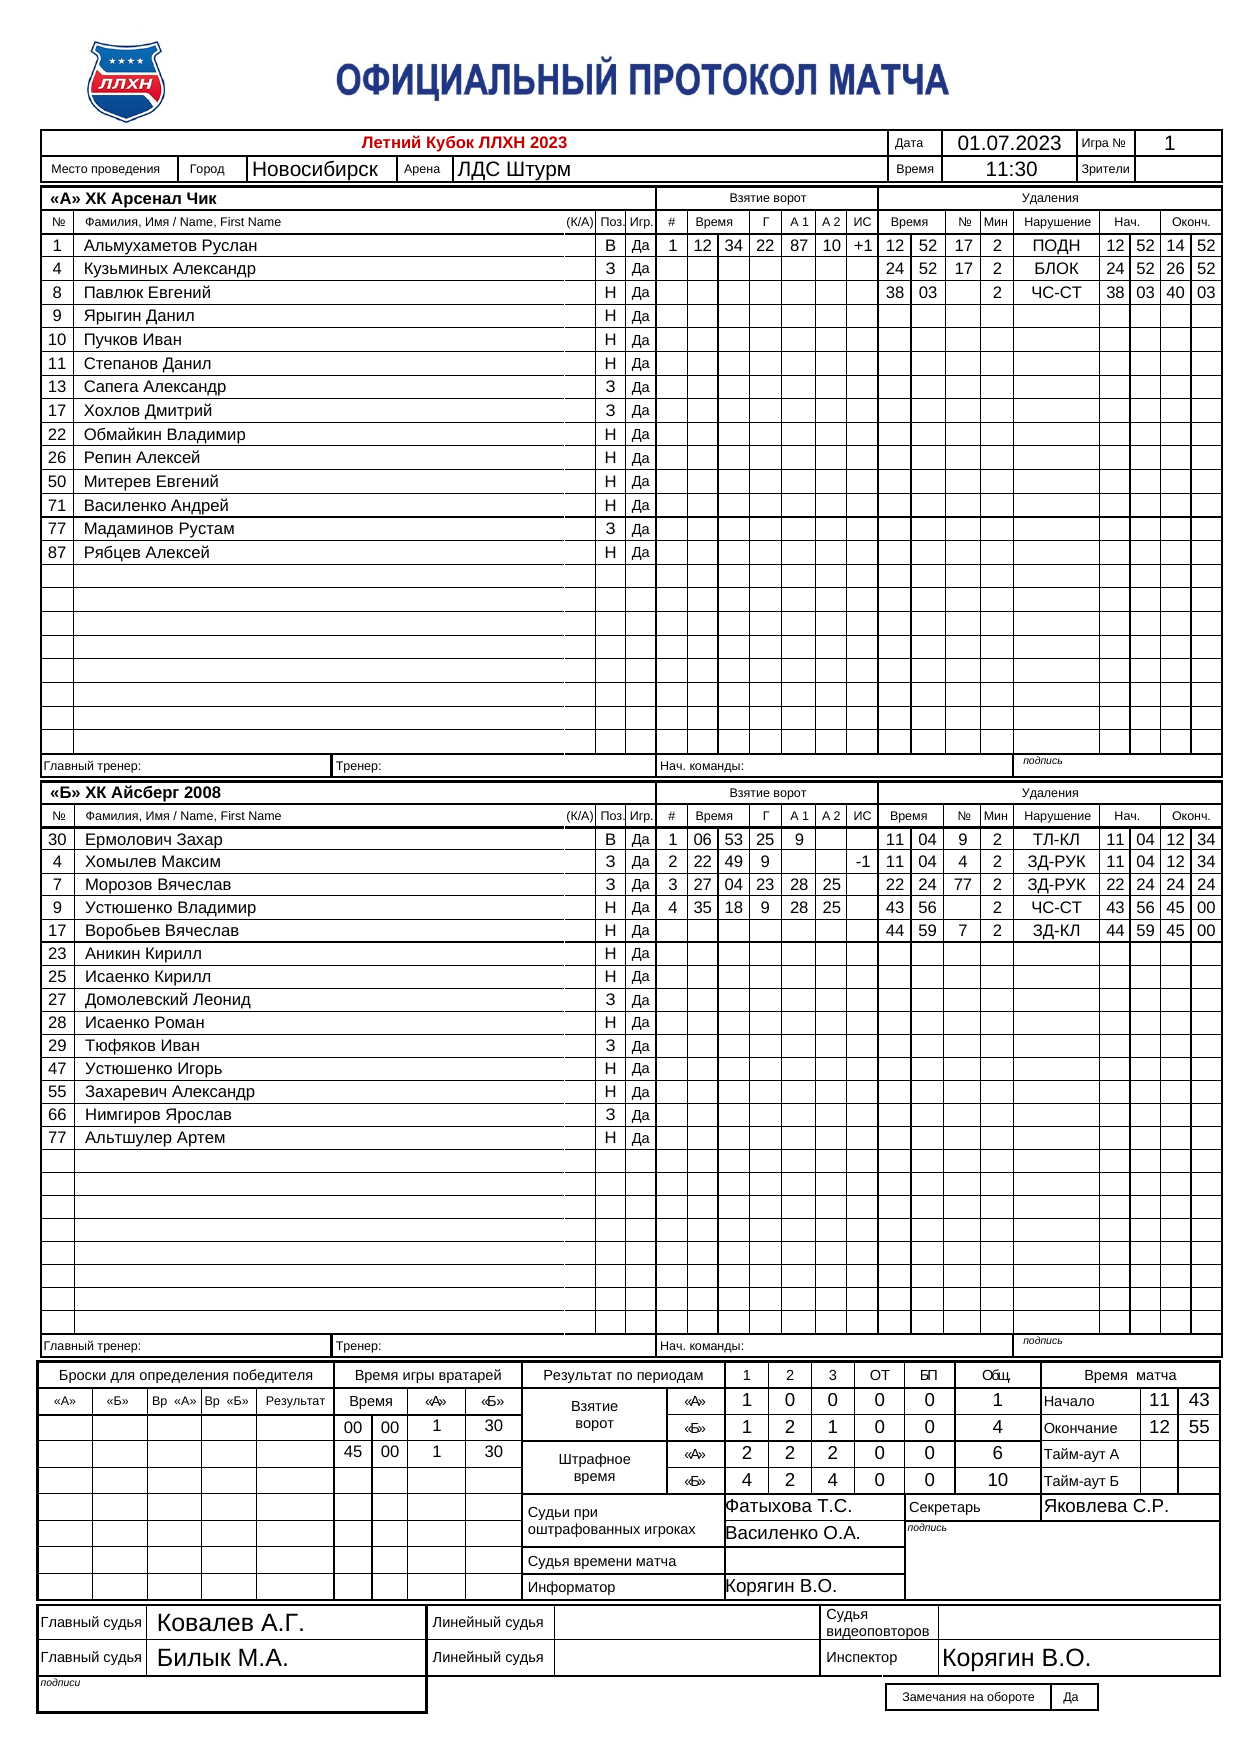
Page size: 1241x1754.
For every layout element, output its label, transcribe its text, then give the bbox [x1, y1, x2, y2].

table_cell [626, 1311, 655, 1333]
table_cell [1014, 565, 1099, 587]
table_cell [782, 1081, 815, 1103]
table_cell [719, 541, 749, 564]
table_cell [816, 850, 846, 872]
table_cell [944, 943, 980, 964]
table_cell [1192, 966, 1221, 987]
table_cell [879, 1288, 910, 1310]
table_cell [782, 305, 815, 327]
table_cell [750, 423, 781, 445]
table_cell [719, 920, 749, 941]
table_cell [1100, 1242, 1129, 1264]
table_cell [1100, 1058, 1129, 1079]
table_cell [596, 730, 625, 753]
table_cell 56 [1131, 896, 1160, 918]
table_cell [912, 707, 945, 729]
table_cell [1161, 989, 1190, 1011]
table_cell [565, 989, 595, 1011]
table_cell [1014, 1104, 1099, 1126]
table_cell [565, 1196, 595, 1218]
table_cell [688, 1104, 717, 1126]
table_cell [408, 1468, 465, 1493]
table_cell [1131, 1311, 1160, 1333]
table_cell [879, 588, 910, 611]
table_cell [981, 446, 1013, 469]
table_cell 52 [1131, 257, 1160, 280]
table_cell [750, 541, 781, 564]
table_cell [42, 565, 73, 587]
table_cell [596, 1242, 625, 1264]
table_cell [847, 1150, 877, 1172]
table_cell Начало [1042, 1389, 1140, 1413]
table_cell [816, 829, 846, 849]
table_cell [944, 1150, 980, 1172]
table_cell [944, 1127, 980, 1149]
table_cell [555, 1606, 819, 1639]
table_cell [847, 1219, 877, 1241]
table_cell [816, 1219, 846, 1241]
table_cell Да [626, 989, 655, 1011]
table_cell [42, 612, 73, 634]
table_cell # [657, 805, 687, 826]
table_cell [1161, 659, 1190, 682]
table_cell 04 [719, 874, 749, 895]
table_cell [750, 1127, 781, 1149]
table_cell [1014, 659, 1099, 682]
table_cell [782, 612, 815, 634]
table_cell [1131, 1265, 1160, 1287]
table_cell [946, 328, 980, 351]
table_cell [1161, 1265, 1190, 1287]
table_cell [657, 1035, 687, 1057]
table_cell [719, 376, 749, 398]
table_cell [782, 943, 815, 964]
table_cell 52 [912, 257, 945, 280]
table_cell № [944, 805, 980, 826]
table_cell Да [626, 1104, 655, 1126]
table_cell [42, 1288, 74, 1310]
table_cell 18 [719, 896, 749, 918]
table_header 1 [726, 1363, 768, 1387]
table_cell 04 [1131, 850, 1160, 872]
table_cell [1131, 730, 1160, 753]
table_cell [1100, 588, 1129, 611]
table_cell [946, 588, 980, 611]
table_cell 77 [42, 518, 73, 540]
table_header ОТ [855, 1363, 904, 1387]
table_cell [816, 966, 846, 987]
table_cell [1161, 446, 1190, 469]
table_cell [1161, 1173, 1190, 1195]
table_cell 9 [42, 305, 73, 327]
table_cell [847, 1058, 877, 1079]
table_cell [1161, 1081, 1190, 1103]
table_cell [565, 235, 595, 256]
table_cell [816, 399, 846, 422]
table_cell [565, 376, 595, 398]
table_cell [1192, 1012, 1221, 1033]
table_cell [657, 1104, 687, 1126]
table_cell [93, 1468, 147, 1493]
table_cell Да [626, 446, 655, 469]
table_cell [1192, 470, 1221, 493]
table_cell З [596, 874, 625, 895]
table_cell «Б» [668, 1415, 724, 1440]
table_cell [565, 1104, 595, 1126]
table_cell 2 [812, 1442, 854, 1467]
table_cell [944, 1288, 980, 1310]
table_cell [1131, 494, 1160, 516]
table_cell [74, 636, 564, 658]
table_cell 0 [905, 1389, 954, 1413]
table_cell [847, 470, 877, 493]
table_cell Домолевский Леонид [75, 989, 564, 1011]
table_cell [981, 565, 1013, 587]
table_cell [816, 1012, 846, 1033]
table_cell 1 [42, 235, 73, 256]
table_cell [626, 730, 655, 753]
table_cell [626, 707, 655, 729]
table_cell [719, 1081, 749, 1103]
table_cell [719, 328, 749, 351]
table_header 1 [1136, 131, 1221, 155]
table_cell [466, 1547, 521, 1573]
table_cell [1100, 399, 1129, 422]
table_cell [148, 1494, 201, 1520]
table_cell [847, 920, 877, 941]
table_cell [847, 896, 877, 918]
table_cell [782, 1127, 815, 1149]
table_cell [688, 730, 717, 753]
table_cell [1161, 588, 1190, 611]
table_cell [565, 565, 595, 587]
table_cell [688, 1219, 717, 1241]
table_cell [782, 1104, 815, 1126]
table_cell [688, 707, 717, 729]
table_cell [202, 1468, 256, 1493]
table_cell [688, 989, 717, 1011]
table_cell [565, 399, 595, 422]
table_cell [944, 1012, 980, 1033]
table_cell Рябцев Алексей [74, 541, 564, 564]
table_cell [657, 423, 687, 445]
table_cell [719, 352, 749, 374]
table_cell Город [179, 157, 246, 181]
table_cell [42, 683, 73, 706]
table_cell 04 [1131, 829, 1160, 849]
table_cell [847, 612, 877, 634]
table_cell 8 [42, 281, 73, 303]
table_cell [946, 305, 980, 327]
table_cell [373, 1547, 407, 1573]
table_cell Хомылев Максим [75, 850, 564, 872]
table_cell [42, 1173, 74, 1195]
table_cell [1131, 989, 1160, 1011]
table_cell [879, 1242, 910, 1264]
table_cell [782, 636, 815, 658]
table_cell [981, 943, 1013, 964]
table_cell [816, 1173, 846, 1195]
table_cell 9 [750, 896, 781, 918]
table_cell В [596, 235, 625, 256]
table_cell [816, 612, 846, 634]
table_cell [1014, 1288, 1099, 1310]
table_cell [946, 730, 980, 753]
table_cell [750, 1219, 781, 1241]
table_cell [946, 659, 980, 682]
table_cell 1 [812, 1415, 854, 1440]
table_cell [847, 352, 877, 374]
table_cell [1192, 1035, 1221, 1057]
table_cell ЗД-РУК [1014, 850, 1099, 872]
table_cell [1161, 399, 1190, 422]
table_cell Игр. [626, 211, 655, 233]
table_cell [335, 1574, 371, 1599]
table_cell Н [596, 423, 625, 445]
table_cell Да [626, 399, 655, 422]
table_cell [782, 518, 815, 540]
table_cell [816, 328, 846, 351]
table_cell [816, 352, 846, 374]
table_cell [1131, 636, 1160, 658]
table_cell 35 [688, 896, 717, 918]
table_cell [879, 659, 910, 682]
table_cell [946, 376, 980, 398]
table_cell [148, 1441, 201, 1467]
table_cell [565, 541, 595, 564]
table_cell [1192, 1104, 1221, 1126]
table_cell [657, 518, 687, 540]
table_cell [719, 1058, 749, 1079]
table_cell [782, 352, 815, 374]
table_cell [565, 328, 595, 351]
table_cell 43 [879, 896, 910, 918]
table_cell Главный судья [39, 1640, 146, 1675]
table_cell [719, 399, 749, 422]
table_cell [565, 943, 595, 964]
table_cell Альмухаметов Руслан [74, 235, 564, 256]
table_cell [1192, 305, 1221, 327]
table_cell 0 [855, 1442, 904, 1467]
table_cell 2 [981, 920, 1013, 941]
table_cell [688, 1196, 717, 1218]
table_cell [944, 1081, 980, 1103]
table_cell [657, 328, 687, 351]
table_cell [1161, 1242, 1190, 1264]
table_cell [93, 1494, 147, 1520]
table_cell [750, 1242, 781, 1264]
table_cell [719, 446, 749, 469]
table_cell 11 [879, 829, 910, 849]
table_cell [657, 966, 687, 987]
table_cell [946, 281, 980, 303]
table_cell [1131, 612, 1160, 634]
table_cell «А» [39, 1389, 92, 1413]
table_cell Да [626, 423, 655, 445]
table_cell [1100, 943, 1129, 964]
table_cell [1192, 1219, 1221, 1241]
table_cell 24 [1100, 257, 1129, 280]
table_cell [1131, 943, 1160, 964]
table_cell [1014, 943, 1099, 964]
table_cell [912, 612, 945, 634]
table_cell [1100, 352, 1129, 374]
table_cell [981, 966, 1013, 987]
table_cell [912, 636, 945, 658]
table_cell [1014, 328, 1099, 351]
table_cell Результат [257, 1389, 333, 1413]
table_cell [1014, 989, 1099, 1011]
table_cell 56 [912, 896, 943, 918]
table_cell Ярыгин Данил [74, 305, 564, 327]
table_cell [816, 1058, 846, 1079]
table_cell Г [750, 211, 781, 233]
table_cell [1192, 1127, 1221, 1149]
table_cell 52 [1192, 257, 1221, 280]
table_cell [657, 1012, 687, 1033]
table_cell 0 [905, 1468, 954, 1493]
table_cell [408, 1521, 465, 1546]
table_cell [1014, 470, 1099, 493]
table_cell [782, 399, 815, 422]
table_cell [719, 494, 749, 516]
table_cell [946, 470, 980, 493]
table_cell [816, 1288, 846, 1310]
table_cell Поз. [596, 211, 625, 233]
table_header Замечания на обороте [887, 1685, 1050, 1709]
table_cell [202, 1547, 256, 1573]
table_cell 2 [769, 1468, 811, 1493]
table_cell [39, 1494, 92, 1520]
table_cell Фамилия, Имя / Name, First Name [74, 211, 565, 233]
table_cell [565, 730, 595, 753]
table_cell [1014, 707, 1099, 729]
table_cell [74, 612, 564, 634]
table_cell [847, 588, 877, 611]
table_cell [688, 683, 717, 706]
table_cell [912, 1196, 943, 1218]
table_cell [912, 423, 945, 445]
table_cell Секретарь [906, 1495, 1040, 1520]
table_cell [42, 1196, 74, 1218]
table_cell Нимгиров Ярослав [75, 1104, 564, 1126]
table_cell «А» [668, 1389, 724, 1413]
table_cell [944, 1196, 980, 1218]
table_cell [688, 920, 717, 941]
table_cell 45 [1161, 896, 1190, 918]
table_cell 11:30 [943, 157, 1076, 181]
table_cell [1100, 730, 1129, 753]
table_cell 1 [657, 235, 687, 256]
table_cell [1131, 1058, 1160, 1079]
table_cell [726, 1548, 904, 1573]
table_cell [657, 1173, 687, 1195]
table_cell [657, 1242, 687, 1264]
table_cell [879, 1311, 910, 1333]
table_cell [879, 1173, 910, 1195]
table_cell 11 [1100, 829, 1129, 849]
table_cell ЧС-СТ [1014, 281, 1099, 303]
table_cell 44 [879, 920, 910, 941]
table_cell 47 [42, 1058, 74, 1079]
table_cell Тайм-аут А [1042, 1441, 1140, 1467]
table_cell 23 [42, 943, 74, 964]
table_cell [466, 1574, 521, 1599]
table_cell 25 [816, 896, 846, 918]
table_cell [981, 1219, 1013, 1241]
table_cell 77 [42, 1127, 74, 1149]
table_cell [981, 423, 1013, 445]
table_cell [946, 446, 980, 469]
table_cell № [42, 805, 74, 826]
table_cell [1100, 446, 1129, 469]
table_cell [946, 352, 980, 374]
table_cell [944, 989, 980, 1011]
table_cell [816, 257, 846, 280]
table_cell [847, 518, 877, 540]
table_cell 12 [1161, 829, 1190, 849]
table_cell [565, 1219, 595, 1241]
table_cell [565, 707, 595, 729]
table_cell [912, 1035, 943, 1057]
table_cell [596, 612, 625, 634]
table_cell [939, 1606, 1219, 1639]
table_cell [1014, 518, 1099, 540]
table_header Удаления [879, 783, 1221, 803]
table_cell [981, 636, 1013, 658]
table_cell [750, 989, 781, 1011]
table_cell 55 [42, 1081, 74, 1103]
table_cell [782, 1035, 815, 1057]
table_cell ЗД-РУК [1014, 874, 1099, 895]
table_cell [944, 1173, 980, 1195]
table_cell 30 [466, 1416, 521, 1440]
table_cell Линейный судья [428, 1606, 554, 1639]
table_cell [657, 588, 687, 611]
table_cell [912, 1081, 943, 1103]
table_cell 27 [42, 989, 74, 1011]
table_cell [1100, 1288, 1129, 1310]
table_cell [596, 588, 625, 611]
table_cell 22 [1100, 874, 1129, 895]
table_cell [75, 1196, 564, 1218]
table_cell [74, 588, 564, 611]
table_cell Нач. команды: [657, 755, 1012, 776]
table_cell Яковлева С.Р. [1042, 1495, 1219, 1520]
table_cell [719, 305, 749, 327]
table_cell [1100, 707, 1129, 729]
table_cell [1014, 1196, 1099, 1218]
table_cell [688, 1242, 717, 1264]
table_cell [1100, 423, 1129, 445]
table_cell Исаенко Роман [75, 1012, 564, 1033]
table_cell [1192, 1081, 1221, 1103]
table_cell [1100, 518, 1129, 540]
table_cell БЛОК [1014, 257, 1099, 280]
table_cell [816, 1081, 846, 1103]
table_cell [148, 1416, 201, 1440]
table_cell [879, 494, 910, 516]
table_cell 59 [1131, 920, 1160, 941]
table_cell [912, 1288, 943, 1310]
table_cell [1131, 1104, 1160, 1126]
table_cell Репин Алексей [74, 446, 564, 469]
table_cell [688, 565, 717, 587]
table_cell [1192, 399, 1221, 422]
table_cell 28 [782, 896, 815, 918]
table_cell [75, 1219, 564, 1241]
table_cell [944, 1219, 980, 1241]
table_cell [782, 470, 815, 493]
table_cell [782, 1196, 815, 1218]
table_cell [946, 683, 980, 706]
table_cell [719, 588, 749, 611]
table_cell [1192, 943, 1221, 964]
table_cell [1161, 1150, 1190, 1172]
table_cell Тюфяков Иван [75, 1035, 564, 1057]
table_cell [1161, 1058, 1190, 1079]
table_cell Н [596, 281, 625, 303]
table_cell [1014, 1219, 1099, 1241]
table_cell [879, 352, 910, 374]
table_cell [1131, 588, 1160, 611]
table_cell [1192, 612, 1221, 634]
table_cell 12 [688, 235, 717, 256]
table_cell 04 [912, 829, 943, 849]
table_cell [42, 1219, 74, 1241]
table_cell Да [626, 874, 655, 895]
table_cell [1131, 707, 1160, 729]
table_cell Устюшенко Владимир [75, 896, 564, 918]
table_cell [1161, 1127, 1190, 1149]
table_cell [816, 1104, 846, 1126]
table_cell [782, 257, 815, 280]
table_cell 9 [42, 896, 74, 918]
table_cell [596, 1173, 625, 1195]
table_cell [750, 518, 781, 540]
table_cell [847, 966, 877, 987]
table_cell Н [596, 943, 625, 964]
table_cell 9 [750, 850, 781, 872]
table_cell 34 [1192, 850, 1221, 872]
table_cell [1100, 1035, 1129, 1057]
table_cell [847, 257, 877, 280]
table_cell 6 [956, 1442, 1040, 1467]
table_cell [596, 636, 625, 658]
table_cell 2 [726, 1442, 768, 1467]
table_cell 2 [657, 850, 687, 872]
table_cell [750, 659, 781, 682]
table_cell [688, 659, 717, 682]
table_cell [912, 1104, 943, 1126]
table_cell Н [596, 470, 625, 493]
table_cell 44 [1100, 920, 1129, 941]
table_cell З [596, 850, 625, 872]
table_cell ЧС-СТ [1014, 896, 1099, 918]
table_cell [1014, 399, 1099, 422]
table_cell [257, 1574, 333, 1599]
table_cell [912, 989, 943, 1011]
table_cell [946, 636, 980, 658]
table_cell [879, 966, 910, 987]
table_cell [688, 541, 717, 564]
table_cell 24 [879, 257, 910, 280]
table_cell [847, 874, 877, 895]
table_header Взятие ворот [657, 188, 877, 209]
table_cell А 2 [816, 805, 846, 826]
table_cell [42, 1150, 74, 1172]
table_cell [719, 943, 749, 964]
table_cell [74, 707, 564, 729]
table_cell 23 [750, 874, 781, 895]
table_cell [596, 659, 625, 682]
table_cell [750, 446, 781, 469]
table_cell (К/А) [565, 805, 595, 826]
table_cell [782, 423, 815, 445]
table_cell [981, 541, 1013, 564]
table_cell [750, 588, 781, 611]
table_cell [657, 1081, 687, 1103]
table_header «Б» ХК Айсберг 2008 [42, 783, 655, 803]
table_cell Хохлов Дмитрий [74, 399, 564, 422]
table_cell 2 [981, 257, 1013, 280]
table_cell [944, 1265, 980, 1287]
table_cell [981, 376, 1013, 398]
table_cell [847, 1173, 877, 1195]
table_cell [202, 1494, 256, 1520]
table_cell [782, 1242, 815, 1264]
table_cell [1192, 1058, 1221, 1079]
table_cell [1014, 1058, 1099, 1079]
table_cell 66 [42, 1104, 74, 1126]
table_cell [408, 1547, 465, 1573]
table_cell [719, 683, 749, 706]
table_cell [373, 1468, 407, 1493]
table_cell ИС [847, 211, 877, 233]
table_cell [657, 257, 687, 280]
table_cell 11 [879, 850, 910, 872]
table_cell Да [626, 305, 655, 327]
table_cell [879, 730, 910, 753]
table_cell Мадаминов Рустам [74, 518, 564, 540]
table_cell 4 [944, 850, 980, 872]
table_cell Главный тренер: [42, 755, 330, 776]
table_cell 03 [1192, 281, 1221, 303]
table_cell [1131, 1150, 1160, 1172]
table_cell Тайм-аут Б [1042, 1468, 1140, 1493]
table_cell 12 [879, 235, 910, 256]
table_cell [626, 1265, 655, 1287]
table_cell З [596, 518, 625, 540]
table_cell З [596, 1104, 625, 1126]
table_cell [148, 1547, 201, 1573]
table_cell [719, 1311, 749, 1333]
table_cell [42, 730, 73, 753]
table_cell [719, 1104, 749, 1126]
table_cell [1192, 989, 1221, 1011]
table_cell Время [879, 211, 945, 233]
table_header Общ. [956, 1363, 1040, 1387]
table_cell [1100, 659, 1129, 682]
table_cell Н [596, 920, 625, 941]
table_header Время игры вратарей [335, 1363, 521, 1387]
table_cell [847, 1012, 877, 1033]
table_cell [1161, 1288, 1190, 1310]
table_cell Исаенко Кирилл [75, 966, 564, 987]
table_cell [565, 659, 595, 682]
table_cell Пучков Иван [74, 328, 564, 351]
table_cell [565, 874, 595, 895]
table_cell [657, 612, 687, 634]
table_cell ЗД-КЛ [1014, 920, 1099, 941]
table_cell [657, 446, 687, 469]
table_cell [816, 518, 846, 540]
table_cell [42, 1242, 74, 1264]
table_cell [75, 1150, 564, 1172]
table_cell 1 [408, 1416, 465, 1440]
table_cell «А» [668, 1442, 724, 1467]
table_cell 34 [719, 235, 749, 256]
table_cell [657, 281, 687, 303]
table_cell [981, 518, 1013, 540]
table_cell 22 [879, 874, 910, 895]
table_cell [565, 1265, 595, 1287]
table_cell [565, 305, 595, 327]
table_cell 43 [1100, 896, 1129, 918]
table_cell [782, 730, 815, 753]
table_cell [565, 1035, 595, 1057]
table_cell [1014, 423, 1099, 445]
table_cell [981, 352, 1013, 374]
table_cell [565, 352, 595, 374]
table_cell [1192, 730, 1221, 753]
table_cell [816, 470, 846, 493]
table_cell [257, 1521, 333, 1546]
table_cell [565, 1288, 595, 1310]
table_cell [879, 446, 910, 469]
table_cell [1192, 518, 1221, 540]
table_cell [981, 683, 1013, 706]
table_cell [1100, 1127, 1129, 1149]
table_cell [847, 989, 877, 1011]
table_cell 52 [1192, 235, 1221, 256]
table_cell [1161, 636, 1190, 658]
table_header Броски для определения победителя [39, 1363, 333, 1387]
table_cell [93, 1547, 147, 1573]
table_cell [75, 1265, 564, 1287]
table_cell [981, 989, 1013, 1011]
table_cell [782, 1311, 815, 1333]
table_cell [466, 1494, 521, 1520]
table_cell [879, 943, 910, 964]
table_cell [912, 1265, 943, 1287]
table_cell [257, 1494, 333, 1520]
table_cell [688, 518, 717, 540]
table_cell Вр «А» [148, 1389, 201, 1413]
table_cell [565, 1242, 595, 1264]
table_cell [912, 518, 945, 540]
table_cell [565, 636, 595, 658]
table_cell [565, 446, 595, 469]
table_cell [657, 1127, 687, 1149]
table_cell [816, 494, 846, 516]
table_cell [1192, 494, 1221, 516]
table_cell [750, 565, 781, 587]
table_cell [912, 1219, 943, 1241]
table_cell 45 [1161, 920, 1190, 941]
table_cell [202, 1416, 256, 1440]
table_cell [816, 1035, 846, 1057]
table_cell [750, 328, 781, 351]
table_cell 2 [981, 235, 1013, 256]
table_cell [626, 1173, 655, 1195]
table_cell [981, 1173, 1013, 1195]
table_cell [1131, 1035, 1160, 1057]
table_cell [565, 1311, 595, 1333]
table_cell Н [596, 1058, 625, 1079]
table_cell Оконч. [1161, 805, 1221, 826]
table_cell [816, 588, 846, 611]
table_cell [719, 1288, 749, 1310]
table_cell Аникин Кирилл [75, 943, 564, 964]
table_cell [565, 612, 595, 634]
table_cell 11 [1100, 850, 1129, 872]
table_cell [1100, 494, 1129, 516]
table_cell [42, 588, 73, 611]
table_cell [981, 1058, 1013, 1079]
table_cell [657, 399, 687, 422]
table_cell [565, 1173, 595, 1195]
table_cell [981, 494, 1013, 516]
table_cell [847, 494, 877, 516]
table_cell [912, 446, 945, 469]
table_cell [42, 659, 73, 682]
table_cell 7 [42, 874, 74, 895]
table_cell [1100, 1012, 1129, 1033]
table_cell Обмайкин Владимир [74, 423, 564, 445]
table_cell [1131, 1288, 1160, 1310]
table_cell 2 [981, 850, 1013, 872]
table_cell [1014, 1265, 1099, 1287]
table_cell [93, 1441, 147, 1467]
table_cell [879, 1035, 910, 1057]
table_cell [626, 636, 655, 658]
table_cell [1192, 1265, 1221, 1287]
table_cell [1131, 683, 1160, 706]
table_cell [750, 352, 781, 374]
table_cell [596, 1311, 625, 1333]
table_cell [1100, 1150, 1129, 1172]
table_cell [657, 1150, 687, 1172]
table_cell [816, 1196, 846, 1218]
table_cell [688, 1265, 717, 1287]
table_cell [688, 1081, 717, 1103]
table_cell [657, 683, 687, 706]
table_cell [688, 257, 717, 280]
table_cell Да [626, 966, 655, 987]
table_cell [373, 1521, 407, 1546]
table_cell [1161, 1012, 1190, 1033]
table_cell [816, 989, 846, 1011]
table_header Время матча [1042, 1363, 1219, 1387]
table_cell Да [626, 829, 655, 849]
table_cell [719, 1127, 749, 1149]
table_cell [1192, 1242, 1221, 1264]
table_cell [1161, 730, 1190, 753]
table_cell [565, 829, 595, 849]
table_cell [879, 328, 910, 351]
table_cell 10 [42, 328, 73, 351]
table_cell [1192, 565, 1221, 587]
table_cell [657, 730, 687, 753]
table_cell [719, 565, 749, 587]
table_cell [1161, 352, 1190, 374]
table_cell [782, 376, 815, 398]
table_cell [847, 1311, 877, 1333]
table_cell [688, 1035, 717, 1057]
table_cell 9 [944, 829, 980, 849]
table_cell [750, 494, 781, 516]
table_cell 04 [912, 850, 943, 872]
table_header Результат по периодам [523, 1363, 724, 1387]
table_cell Да [626, 352, 655, 374]
table_cell 17 [42, 399, 73, 422]
table_header «А» ХК Арсенал Чик [42, 188, 655, 209]
table_cell [782, 1219, 815, 1241]
table_cell 2 [981, 896, 1013, 918]
table_cell [688, 966, 717, 987]
table_cell Альтшулер Артем [75, 1127, 564, 1149]
table_cell [626, 612, 655, 634]
table_cell Воробьев Вячеслав [75, 920, 564, 941]
table_cell Н [596, 966, 625, 987]
table_cell [912, 470, 945, 493]
table_cell Н [596, 305, 625, 327]
table_cell ТЛ-КЛ [1014, 829, 1099, 849]
table_cell [750, 1012, 781, 1033]
table_cell [782, 1058, 815, 1079]
table_cell «Б» [93, 1389, 147, 1413]
table_cell [912, 328, 945, 351]
table_cell [719, 1012, 749, 1033]
table_cell [565, 281, 595, 303]
table_cell [981, 1288, 1013, 1310]
table_cell [944, 896, 980, 918]
table_cell [657, 376, 687, 398]
table_cell 1 [657, 829, 687, 849]
table_cell [719, 1035, 749, 1057]
table_cell [847, 1196, 877, 1218]
table_cell [93, 1416, 147, 1440]
table_cell [1100, 376, 1129, 398]
table_cell [596, 565, 625, 587]
table_cell [257, 1468, 333, 1493]
table_cell [879, 636, 910, 658]
table_cell [688, 328, 717, 351]
table_cell [981, 1035, 1013, 1057]
table_cell А 1 [782, 211, 815, 233]
table_cell [847, 541, 877, 564]
table_cell [912, 683, 945, 706]
table_cell [946, 612, 980, 634]
table_cell [750, 399, 781, 422]
table_cell [946, 518, 980, 540]
table_cell [879, 1081, 910, 1103]
table_cell [912, 399, 945, 422]
table_cell [688, 352, 717, 374]
table_cell [688, 399, 717, 422]
table_cell 00 [1192, 920, 1221, 941]
table_cell [688, 376, 717, 398]
table_cell [42, 636, 73, 658]
table_cell [1100, 1219, 1129, 1241]
table_cell [596, 1196, 625, 1218]
table_cell 26 [1161, 257, 1190, 280]
table_cell [879, 423, 910, 445]
table_cell Да [626, 1081, 655, 1103]
table_cell [912, 541, 945, 564]
table_cell [912, 494, 945, 516]
table_cell [688, 494, 717, 516]
table_cell 0 [855, 1468, 904, 1493]
table_cell 59 [912, 920, 943, 941]
table_cell [879, 1265, 910, 1287]
table_cell [847, 636, 877, 658]
table_cell 11 [42, 352, 73, 374]
table_cell 87 [782, 235, 815, 256]
table_cell [565, 850, 595, 872]
table_cell Фатыхова Т.С. [726, 1495, 904, 1520]
table_cell [981, 1127, 1013, 1149]
table_cell [719, 423, 749, 445]
table_cell [1131, 352, 1160, 374]
table_cell Новосибирск [248, 157, 396, 181]
table_cell [816, 1127, 846, 1149]
table_cell 7 [944, 920, 980, 941]
table_cell 22 [42, 423, 73, 445]
table_cell [879, 565, 910, 587]
table_cell [981, 328, 1013, 351]
table_cell [879, 399, 910, 422]
table_cell 17 [42, 920, 74, 941]
table_cell [93, 1574, 147, 1599]
table_cell [1131, 565, 1160, 587]
table_cell 11 [1141, 1389, 1177, 1413]
table_cell [719, 966, 749, 987]
table_cell [565, 1127, 595, 1149]
table_cell [1141, 1441, 1177, 1467]
table_cell [565, 588, 595, 611]
table_cell [565, 896, 595, 918]
table_cell Да [626, 896, 655, 918]
table_cell [719, 470, 749, 493]
table_cell [626, 659, 655, 682]
table_cell В [596, 829, 625, 849]
table_cell [75, 1311, 564, 1333]
table_cell [782, 446, 815, 469]
table_cell [42, 1265, 74, 1287]
table_cell [1014, 1127, 1099, 1149]
table_cell Да [626, 920, 655, 941]
table_cell [1161, 707, 1190, 729]
table_cell Н [596, 352, 625, 374]
table_cell 25 [42, 966, 74, 987]
table_cell [981, 1150, 1013, 1172]
table_cell [1161, 328, 1190, 351]
table_cell [847, 305, 877, 327]
table_cell 34 [1192, 829, 1221, 849]
table_cell [1014, 730, 1099, 753]
table_cell 17 [946, 235, 980, 256]
table_cell 26 [42, 446, 73, 469]
table_cell [719, 730, 749, 753]
table_cell Информатор [523, 1575, 724, 1599]
table_cell Судья времени матча [523, 1548, 724, 1573]
table_cell [1192, 446, 1221, 469]
table_cell [148, 1521, 201, 1546]
table_cell [1014, 1173, 1099, 1195]
table_cell [912, 1173, 943, 1195]
table_cell [1014, 612, 1099, 634]
table_cell [750, 1150, 781, 1172]
table_cell Н [596, 1012, 625, 1033]
table_cell [750, 1035, 781, 1057]
table_cell 12 [1100, 235, 1129, 256]
table_cell [1192, 1150, 1221, 1172]
table_cell 55 [1179, 1415, 1219, 1440]
table_cell [335, 1494, 371, 1520]
table_cell [912, 1150, 943, 1172]
table_cell [944, 1058, 980, 1079]
table_cell Время [879, 805, 943, 826]
table_cell [1131, 446, 1160, 469]
table_cell [879, 1219, 910, 1241]
table_cell [688, 943, 717, 964]
table_cell [1100, 565, 1129, 587]
table_cell [946, 565, 980, 587]
table_cell [750, 470, 781, 493]
table_cell [750, 730, 781, 753]
table_cell [257, 1547, 333, 1573]
table_cell подпись [906, 1522, 1219, 1599]
table_cell Степанов Данил [74, 352, 564, 374]
table_cell [688, 446, 717, 469]
table_cell [750, 305, 781, 327]
table_cell [1161, 612, 1190, 634]
table_cell Время [889, 157, 941, 181]
table_cell [816, 636, 846, 658]
table_cell 77 [944, 874, 980, 895]
table_cell [719, 257, 749, 280]
table_cell Нач. команды: [657, 1335, 1012, 1356]
table_cell Ковалев А.Г. [147, 1606, 425, 1639]
table_cell [750, 1288, 781, 1310]
table_cell [879, 518, 910, 540]
table_cell [719, 659, 749, 682]
picture [5, 28, 1179, 129]
table_cell [688, 612, 717, 634]
table_cell [657, 659, 687, 682]
table_cell [466, 1521, 521, 1546]
table_cell [1100, 1104, 1129, 1126]
table_cell [555, 1640, 819, 1675]
table_cell [688, 636, 717, 658]
table_cell [373, 1494, 407, 1520]
table_cell [1161, 1035, 1190, 1057]
table_cell [847, 423, 877, 445]
table_cell [944, 1035, 980, 1057]
table_cell [981, 659, 1013, 682]
table_cell Да [626, 1012, 655, 1033]
table_cell [981, 730, 1013, 753]
table_cell [1100, 612, 1129, 634]
table_cell 4 [42, 850, 74, 872]
table_cell Игр. [626, 805, 655, 826]
table_cell [596, 683, 625, 706]
table_cell 4 [657, 896, 687, 918]
table_cell 13 [42, 376, 73, 398]
table_cell [847, 446, 877, 469]
table_cell [596, 1219, 625, 1241]
table_cell [202, 1521, 256, 1546]
table_header Дата [889, 131, 941, 155]
table_cell [883, 1677, 1220, 1681]
table_cell [912, 1127, 943, 1149]
table_cell [750, 707, 781, 729]
table_cell [847, 1242, 877, 1264]
table_cell [688, 1058, 717, 1079]
table_cell [688, 423, 717, 445]
table_cell [1179, 1441, 1219, 1467]
table_cell [257, 1441, 333, 1467]
table_cell [1014, 1035, 1099, 1057]
table_cell [596, 707, 625, 729]
table_cell [847, 1035, 877, 1057]
table_cell 24 [1161, 874, 1190, 895]
table_cell [944, 1104, 980, 1126]
table_cell [1100, 305, 1129, 327]
table_cell [1131, 305, 1160, 327]
table_cell [719, 1265, 749, 1287]
table_cell 0 [855, 1415, 904, 1440]
table_cell [816, 423, 846, 445]
table_cell [750, 966, 781, 987]
table_cell [39, 1468, 92, 1493]
table_cell З [596, 257, 625, 280]
table_cell [657, 565, 687, 587]
table_cell Да [626, 470, 655, 493]
table_cell Василенко О.А. [726, 1521, 904, 1546]
table_cell [719, 518, 749, 540]
table_cell [1161, 943, 1190, 964]
table_cell [1161, 966, 1190, 987]
table_cell [750, 281, 781, 303]
table_cell [42, 707, 73, 729]
table_cell З [596, 1035, 625, 1057]
table_cell [816, 376, 846, 398]
table_cell [657, 1196, 687, 1218]
table_cell 49 [719, 850, 749, 872]
table_cell ИС [847, 805, 877, 826]
table_cell Судья видеоповторов [821, 1606, 938, 1639]
table_cell [1131, 1012, 1160, 1033]
table_cell [981, 1311, 1013, 1333]
table_cell [1014, 588, 1099, 611]
table_cell «А» [408, 1389, 465, 1413]
table_cell [1192, 376, 1221, 398]
table_cell 24 [1131, 874, 1160, 895]
table_cell [782, 1150, 815, 1172]
table_cell подписи [39, 1677, 425, 1711]
table_cell [816, 920, 846, 941]
table_cell Да [626, 376, 655, 398]
table_cell [1192, 1173, 1221, 1195]
table_cell [565, 683, 595, 706]
table_cell Корягин В.О. [939, 1640, 1219, 1675]
table_cell [946, 541, 980, 564]
table_cell [847, 1104, 877, 1126]
table_cell Нач. [1100, 805, 1160, 826]
table_cell [912, 966, 943, 987]
table_cell (К/А) [565, 211, 595, 233]
table_cell [750, 1196, 781, 1218]
table_cell [1192, 636, 1221, 658]
table_cell 14 [1161, 235, 1190, 256]
table_cell [1161, 470, 1190, 493]
table_cell Нач. [1100, 211, 1160, 233]
table_cell А 1 [782, 805, 815, 826]
table_cell [688, 470, 717, 493]
table_cell [1014, 1242, 1099, 1264]
table_cell [879, 541, 910, 564]
table_cell Фамилия, Имя / Name, First Name [75, 805, 565, 826]
table_cell [335, 1468, 371, 1493]
table_cell [782, 707, 815, 729]
table_cell [912, 1311, 943, 1333]
table_cell [946, 423, 980, 445]
table_cell 4 [812, 1468, 854, 1493]
table_cell 2 [769, 1442, 811, 1467]
table_cell [750, 612, 781, 634]
table_cell ЛДС Штурм [454, 157, 887, 181]
table_cell [688, 1311, 717, 1333]
table_cell [1100, 328, 1129, 351]
table_cell Да [626, 328, 655, 351]
table_cell [1100, 1196, 1129, 1218]
table_cell [626, 1219, 655, 1241]
table_cell [719, 1173, 749, 1195]
table_cell [879, 1058, 910, 1079]
table_cell +1 [847, 235, 877, 256]
table_cell З [596, 989, 625, 1011]
table_cell [719, 636, 749, 658]
table_cell [1192, 683, 1221, 706]
table_cell [719, 989, 749, 1011]
table_cell 06 [688, 829, 717, 849]
table_cell [1192, 423, 1221, 445]
table_cell Н [596, 541, 625, 564]
table_cell [816, 446, 846, 469]
table_cell [750, 1081, 781, 1103]
table_cell 0 [855, 1389, 904, 1413]
table_cell Время [335, 1389, 407, 1413]
table_cell [1100, 541, 1129, 564]
table_cell [847, 328, 877, 351]
table_cell [782, 541, 815, 564]
table_cell [912, 305, 945, 327]
table_cell Да [626, 1035, 655, 1057]
table_cell [750, 257, 781, 280]
table_cell № [42, 211, 73, 233]
table_cell [719, 1196, 749, 1218]
table_cell 25 [816, 874, 846, 895]
table_cell З [596, 399, 625, 422]
table_cell Вр «Б» [202, 1389, 256, 1413]
table_cell Судьи при оштрафованных игроках [523, 1495, 724, 1546]
table_cell Н [596, 446, 625, 469]
table_cell [782, 1288, 815, 1310]
table_cell [912, 588, 945, 611]
table_cell [688, 588, 717, 611]
table_header Да [1052, 1685, 1097, 1709]
table_cell Время [688, 211, 749, 233]
table_cell Г [750, 805, 781, 826]
table_cell [1014, 541, 1099, 564]
table_cell [1131, 328, 1160, 351]
table_cell Линейный судья [428, 1640, 554, 1675]
table_cell [847, 730, 877, 753]
table_cell № [946, 211, 980, 233]
table_cell Митерев Евгений [74, 470, 564, 493]
table_cell Арена [398, 157, 452, 181]
table_cell Тренер: [333, 755, 655, 776]
table_cell [626, 588, 655, 611]
table_cell [1161, 1104, 1190, 1126]
table_cell -1 [847, 850, 877, 872]
table_cell [981, 305, 1013, 327]
table_cell [847, 281, 877, 303]
table_cell 29 [42, 1035, 74, 1057]
table_cell [688, 1012, 717, 1033]
table_cell [626, 1150, 655, 1172]
table_cell [847, 1288, 877, 1310]
table_cell [1131, 1081, 1160, 1103]
table_cell [879, 1196, 910, 1218]
table_cell [912, 1242, 943, 1264]
table_cell [1131, 1242, 1160, 1264]
table_cell [565, 1012, 595, 1033]
table_cell [1100, 1081, 1129, 1103]
table_cell [879, 376, 910, 398]
table_cell [912, 1058, 943, 1079]
table_cell [944, 1242, 980, 1264]
table_cell 0 [769, 1389, 811, 1413]
table_cell [74, 565, 564, 587]
table_cell [1131, 470, 1160, 493]
table_cell 53 [719, 829, 749, 849]
table_cell 38 [879, 281, 910, 303]
table_cell [782, 1012, 815, 1033]
table_cell [981, 588, 1013, 611]
table_cell 1 [956, 1389, 1040, 1413]
table_header Удаления [879, 188, 1221, 209]
table_cell [1100, 470, 1129, 493]
table_cell [750, 683, 781, 706]
table_cell [75, 1242, 564, 1264]
table_cell [782, 659, 815, 682]
table_cell [1100, 1265, 1129, 1287]
table_cell [912, 1012, 943, 1033]
table_cell [335, 1521, 371, 1546]
table_cell Н [596, 1081, 625, 1103]
table_cell Морозов Вячеслав [75, 874, 564, 895]
table_cell 4 [956, 1415, 1040, 1440]
table_cell [816, 1265, 846, 1287]
table_cell Н [596, 494, 625, 516]
table_cell [148, 1468, 201, 1493]
table_cell [1131, 1127, 1160, 1149]
table_cell Н [596, 896, 625, 918]
table_cell [1131, 518, 1160, 540]
table_cell [816, 1150, 846, 1172]
table_cell [981, 612, 1013, 634]
table_cell [816, 707, 846, 729]
table_cell [879, 1150, 910, 1172]
table_cell 3 [657, 874, 687, 895]
table_cell [1192, 588, 1221, 611]
table_cell Время [688, 805, 749, 826]
table_header 01.07.2023 [943, 131, 1076, 155]
table_cell Нарушение [1014, 211, 1099, 233]
table_cell 28 [782, 874, 815, 895]
table_header БП [905, 1363, 954, 1387]
table_cell [719, 1219, 749, 1241]
table_cell [1014, 1150, 1099, 1172]
table_cell [847, 376, 877, 398]
table_cell [75, 1173, 564, 1195]
table_cell [981, 1104, 1013, 1126]
table_cell [981, 1265, 1013, 1287]
table_cell [596, 1288, 625, 1310]
table_cell [782, 989, 815, 1011]
table_cell [981, 1012, 1013, 1033]
table_cell Мин [981, 805, 1013, 826]
table_cell Поз. [596, 805, 625, 826]
table_cell «Б » [466, 1389, 521, 1413]
table_cell [981, 399, 1013, 422]
table_cell [657, 470, 687, 493]
table_cell 25 [750, 829, 781, 849]
table_cell Да [626, 257, 655, 280]
table_cell Да [626, 943, 655, 964]
table_cell [42, 1311, 74, 1333]
table_cell Главный судья [39, 1606, 146, 1639]
table_cell [719, 707, 749, 729]
table_cell [719, 1150, 749, 1172]
table_cell [1014, 966, 1099, 987]
table_cell [688, 281, 717, 303]
table_cell Кузьминых Александр [74, 257, 564, 280]
table_cell [782, 494, 815, 516]
table_cell [39, 1574, 92, 1599]
table_cell Тренер: [333, 1335, 655, 1356]
table_cell [565, 518, 595, 540]
table_cell 38 [1100, 281, 1129, 303]
table_cell [1192, 328, 1221, 351]
table_cell [782, 1173, 815, 1195]
table_cell [1161, 565, 1190, 587]
table_cell [688, 1173, 717, 1195]
table_cell 00 [373, 1441, 407, 1467]
table_cell [816, 730, 846, 753]
table_cell [879, 305, 910, 327]
table_cell 22 [688, 850, 717, 872]
table_cell Захаревич Александр [75, 1081, 564, 1103]
table_cell Оконч. [1161, 211, 1221, 233]
table_cell [1014, 352, 1099, 374]
table_cell 12 [1141, 1415, 1177, 1440]
table_cell 87 [42, 541, 73, 564]
table_cell [466, 1468, 521, 1493]
table_cell [1161, 1196, 1190, 1218]
table_cell # [657, 211, 687, 233]
table_cell 52 [1131, 235, 1160, 256]
table_cell 00 [335, 1416, 371, 1440]
table_cell 1 [408, 1441, 465, 1467]
table_cell [816, 305, 846, 327]
table_cell 2 [981, 829, 1013, 849]
table_cell [657, 920, 687, 941]
table_cell [1131, 376, 1160, 398]
table_cell [847, 829, 877, 849]
table_cell [688, 1127, 717, 1149]
table_cell 40 [1161, 281, 1190, 303]
table_cell [816, 659, 846, 682]
table_cell [428, 1677, 882, 1711]
table_cell 10 [816, 235, 846, 256]
table_cell [1099, 1682, 1220, 1711]
table_cell [1179, 1468, 1219, 1493]
table_cell [688, 305, 717, 327]
table_header Взятие ворот [657, 783, 877, 803]
table_cell 52 [912, 235, 945, 256]
table_cell подпись [1014, 755, 1221, 776]
table_cell 22 [750, 235, 781, 256]
table_cell 30 [42, 829, 74, 849]
table_cell 12 [1161, 850, 1190, 872]
table_cell [1014, 446, 1099, 469]
table_cell [1131, 966, 1160, 987]
table_cell [816, 1242, 846, 1264]
table_cell [912, 943, 943, 964]
table_cell [1131, 1196, 1160, 1218]
table_cell [596, 1265, 625, 1287]
table_cell [847, 565, 877, 587]
table_cell [39, 1416, 92, 1440]
table_cell [1136, 157, 1221, 181]
table_cell [1192, 707, 1221, 729]
table_cell Устюшенко Игорь [75, 1058, 564, 1079]
table_cell Павлюк Евгений [74, 281, 564, 303]
table_cell [847, 399, 877, 422]
table_cell «Б» [668, 1468, 724, 1493]
table_cell [1141, 1468, 1177, 1493]
table_cell [1192, 659, 1221, 682]
table_cell [782, 1265, 815, 1287]
table_cell 0 [905, 1415, 954, 1440]
table_cell Сапега Александр [74, 376, 564, 398]
table_cell 9 [782, 829, 815, 849]
table_cell 4 [726, 1468, 768, 1493]
table_cell [847, 943, 877, 964]
table_cell [1161, 518, 1190, 540]
table_cell [565, 257, 595, 280]
table_cell [750, 1311, 781, 1333]
table_cell [782, 850, 815, 872]
table_cell Ермолович Захар [75, 829, 564, 849]
table_cell [782, 683, 815, 706]
table_cell [657, 636, 687, 658]
table_cell Да [626, 518, 655, 540]
table_cell [1014, 1311, 1099, 1333]
table_cell [657, 707, 687, 729]
table_cell 17 [946, 257, 980, 280]
table_header 2 [769, 1363, 811, 1387]
table_cell [1131, 399, 1160, 422]
table_cell [626, 1288, 655, 1310]
table_cell [719, 281, 749, 303]
table_cell [816, 565, 846, 587]
table_cell 71 [42, 494, 73, 516]
table_cell [373, 1574, 407, 1599]
table_cell [782, 328, 815, 351]
table_cell подпись [1014, 1335, 1221, 1356]
table_cell 28 [42, 1012, 74, 1033]
table_cell [565, 966, 595, 987]
table_cell [879, 989, 910, 1011]
table_cell [202, 1574, 256, 1599]
table_cell [847, 1265, 877, 1287]
table_cell [750, 636, 781, 658]
table_cell Мин [981, 211, 1013, 233]
table_cell 1 [726, 1415, 768, 1440]
table_cell 03 [912, 281, 945, 303]
table_cell [782, 920, 815, 941]
table_cell 27 [688, 874, 717, 895]
table_cell [1161, 376, 1190, 398]
table_cell Корягин В.О. [726, 1575, 904, 1599]
table_cell Да [626, 1127, 655, 1149]
table_cell 00 [1192, 896, 1221, 918]
table_cell [565, 1058, 595, 1079]
table_cell 2 [981, 874, 1013, 895]
table_cell [1161, 1219, 1190, 1241]
table_cell Окончание [1042, 1415, 1140, 1440]
table_cell [202, 1441, 256, 1467]
table_cell [657, 1288, 687, 1310]
table_cell [816, 683, 846, 706]
table_cell [1014, 1081, 1099, 1103]
table_cell [1161, 305, 1190, 327]
table_cell [1192, 541, 1221, 564]
table_cell Взятие ворот [523, 1389, 666, 1440]
table_cell [565, 1081, 595, 1103]
table_cell [847, 707, 877, 729]
table_cell [657, 1311, 687, 1333]
table_cell [74, 730, 564, 753]
table_cell [626, 1242, 655, 1264]
table_cell [879, 1127, 910, 1149]
table_cell [39, 1521, 92, 1546]
table_cell [1014, 1012, 1099, 1033]
table_cell [1100, 636, 1129, 658]
table_cell [565, 494, 595, 516]
table_cell [847, 659, 877, 682]
table_cell [981, 1081, 1013, 1103]
table_cell [74, 683, 564, 706]
table_cell [847, 683, 877, 706]
table_cell [626, 683, 655, 706]
table_cell [408, 1494, 465, 1520]
table_cell 1 [726, 1389, 768, 1413]
table_cell [1192, 1196, 1221, 1218]
table_cell 2 [769, 1415, 811, 1440]
table_cell 00 [373, 1416, 407, 1440]
table_cell [981, 1196, 1013, 1218]
table_cell [1131, 1173, 1160, 1195]
table_cell [1014, 376, 1099, 398]
table_cell [879, 1104, 910, 1126]
table_cell [719, 1242, 749, 1264]
table_cell [912, 352, 945, 374]
table_cell [688, 1288, 717, 1310]
table_cell 24 [912, 874, 943, 895]
table_cell [879, 683, 910, 706]
table_cell [657, 541, 687, 564]
table_header Летний Кубок ЛЛХН 2023 [42, 131, 887, 155]
table_cell Билык М.А. [147, 1640, 425, 1675]
table_cell [657, 1219, 687, 1241]
table_cell [1161, 541, 1190, 564]
table_cell [946, 399, 980, 422]
table_cell [782, 565, 815, 587]
table_cell Нарушение [1014, 805, 1099, 826]
table_cell [816, 943, 846, 964]
table_cell Место проведения [42, 157, 177, 181]
table_cell [750, 376, 781, 398]
table_cell 50 [42, 470, 73, 493]
table_cell [1014, 494, 1099, 516]
table_cell [596, 1150, 625, 1172]
table_cell [1014, 683, 1099, 706]
table_cell [1161, 683, 1190, 706]
table_cell З [596, 376, 625, 398]
table_cell [912, 659, 945, 682]
table_cell [93, 1521, 147, 1546]
table_cell [816, 281, 846, 303]
table_cell [1100, 1173, 1129, 1195]
table_cell 0 [905, 1442, 954, 1467]
table_cell [626, 565, 655, 587]
table_cell [750, 920, 781, 941]
table_cell [1131, 541, 1160, 564]
table_cell Главный тренер: [42, 1335, 330, 1356]
table_cell [1014, 305, 1099, 327]
table_cell [912, 730, 945, 753]
table_cell [879, 612, 910, 634]
table_cell [1192, 1311, 1221, 1333]
table_cell [39, 1547, 92, 1573]
table_cell Да [626, 494, 655, 516]
table_cell [782, 966, 815, 987]
table_cell [657, 943, 687, 964]
table_cell [1161, 494, 1190, 516]
table_cell [879, 470, 910, 493]
table_cell Н [596, 328, 625, 351]
table_cell [1100, 989, 1129, 1011]
table_cell Зрители [1078, 157, 1134, 181]
table_cell [75, 1288, 564, 1310]
table_cell [1100, 683, 1129, 706]
table_cell Да [626, 850, 655, 872]
table_cell [1161, 1311, 1190, 1333]
table_cell [816, 1311, 846, 1333]
table_cell [1131, 423, 1160, 445]
table_cell [946, 707, 980, 729]
table_cell [1161, 423, 1190, 445]
table_cell [565, 470, 595, 493]
table_cell 03 [1131, 281, 1160, 303]
table_cell Василенко Андрей [74, 494, 564, 516]
table_cell [944, 966, 980, 987]
table_cell [944, 1311, 980, 1333]
table_cell [847, 1081, 877, 1103]
table_cell [657, 1265, 687, 1287]
table_cell [657, 494, 687, 516]
table_cell [1131, 1219, 1160, 1241]
table_cell [1100, 966, 1129, 987]
table_cell [657, 989, 687, 1011]
table_cell [657, 352, 687, 374]
table_cell Да [626, 235, 655, 256]
table_cell Да [626, 1058, 655, 1079]
table_cell [148, 1574, 201, 1599]
table_cell 30 [466, 1441, 521, 1467]
table_cell [257, 1416, 333, 1440]
table_cell [74, 659, 564, 682]
table_cell [408, 1574, 465, 1599]
table_cell [879, 1012, 910, 1033]
table_cell [1192, 352, 1221, 374]
table_cell ПОДН [1014, 235, 1099, 256]
table_cell [1131, 659, 1160, 682]
table_cell [565, 423, 595, 445]
table_cell [816, 541, 846, 564]
table_header Игра № [1078, 131, 1134, 155]
table_cell А 2 [816, 211, 846, 233]
table_cell [657, 305, 687, 327]
table_cell Да [626, 541, 655, 564]
table_cell 4 [42, 257, 73, 280]
table_cell [719, 612, 749, 634]
table_cell 10 [956, 1468, 1040, 1493]
table_cell 45 [335, 1441, 371, 1467]
table_cell [750, 1058, 781, 1079]
table_cell [39, 1441, 92, 1467]
table_cell 2 [981, 281, 1013, 303]
table_cell [565, 920, 595, 941]
table_cell [912, 565, 945, 587]
table_cell [946, 494, 980, 516]
table_cell Инспектор [821, 1640, 938, 1675]
table_cell [782, 281, 815, 303]
table_cell [782, 588, 815, 611]
table_cell [1192, 1288, 1221, 1310]
table_cell Н [596, 1127, 625, 1149]
table_cell 0 [812, 1389, 854, 1413]
table_cell [981, 1242, 1013, 1264]
table_cell [981, 707, 1013, 729]
table_cell [1014, 636, 1099, 658]
table_cell [750, 1265, 781, 1287]
table_cell [750, 1173, 781, 1195]
table_cell [981, 470, 1013, 493]
table_cell 24 [1192, 874, 1221, 895]
table_cell [912, 376, 945, 398]
table_cell [1100, 1311, 1129, 1333]
table_cell [626, 1196, 655, 1218]
table_cell [565, 1150, 595, 1172]
table_cell [688, 1150, 717, 1172]
table_cell [847, 1127, 877, 1149]
table_cell 43 [1179, 1389, 1219, 1413]
table_cell [657, 1058, 687, 1079]
table_header 3 [812, 1363, 854, 1387]
table_cell [335, 1547, 371, 1573]
table_cell Штрафное время [523, 1442, 666, 1493]
table_cell [879, 707, 910, 729]
table_cell [750, 1104, 781, 1126]
table_cell [750, 943, 781, 964]
table_cell Да [626, 281, 655, 303]
